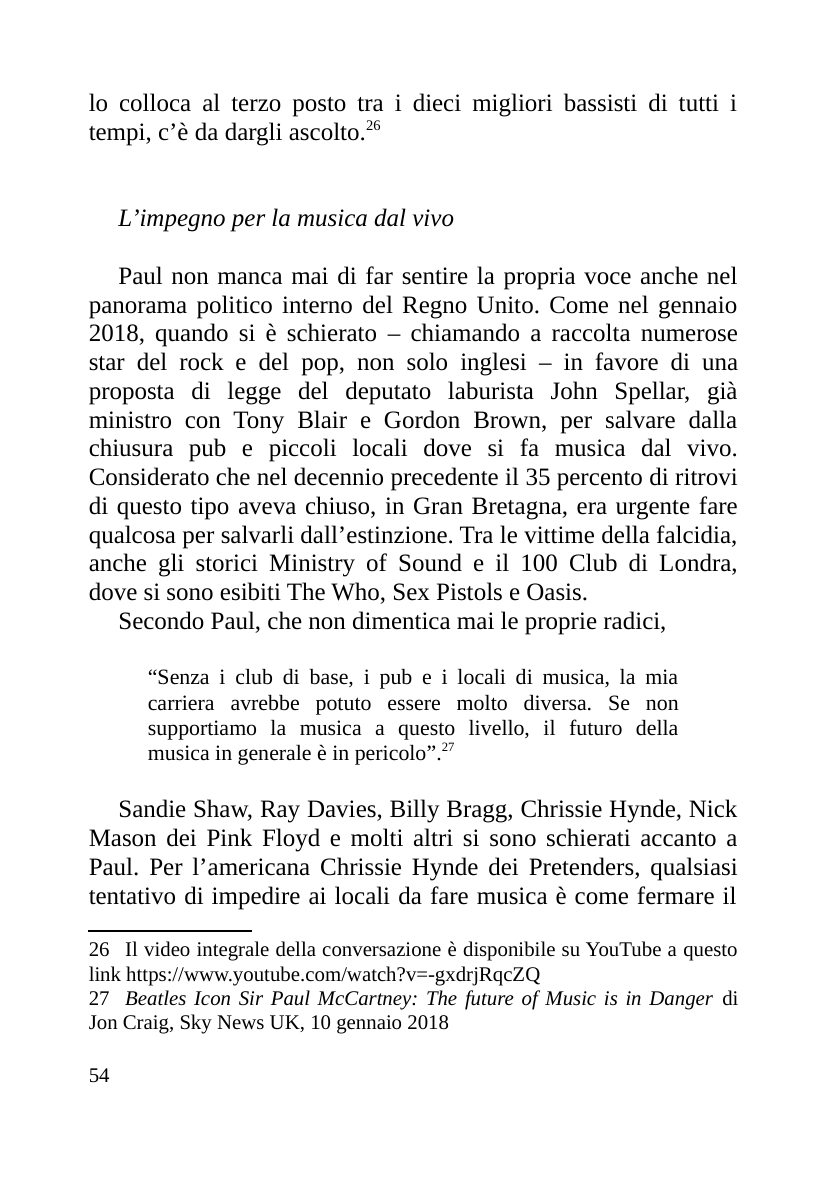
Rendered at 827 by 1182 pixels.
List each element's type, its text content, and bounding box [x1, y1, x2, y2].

text Sandie Shaw, Ray Davies, Billy Bragg, Chrissie Hynde, Nick Mason dei Pink Floyd e molti altri si sono schierati accanto a Paul. Per l’americana Chrissie Hynde dei Pretenders, qualsiasi tentativo di impedire ai locali da fare musica è come fermare il [88, 794, 738, 909]
text Secondo Paul, che non dimentica mai le proprie radici, [88, 606, 738, 635]
text Beatles Icon Sir Paul McCartney: The future of Music is in Danger di Jon Craig, Sky News UK, 10 gennaio 2018 [88, 986, 738, 1034]
text L’impegno per la musica dal vivo [88, 203, 738, 232]
text Il video integrale della conversazione è disponibile su YouTube a questo link https://www.youtube.com/watch?v=-gxdrjRqcZQ [88, 937, 738, 986]
text lo colloca al terzo posto tra i dieci migliori bassisti di tutti i tempi, c’è da dargli ascolto. [88, 88, 738, 146]
text Paul non manca mai di far sentire la propria voce anche nel panorama politico interno del Regno Unito. Come nel gennaio 2018, quando si è schierato – chiamando a raccolta numerose star del rock e del pop, non solo inglesi – in favore di una proposta di legge del deputato laburista John Spellar, già ministro con Tony Blair e Gordon Brown, per salvare dalla chiusura pub e piccoli locali dove si fa musica dal vivo. Considerato che nel decennio precedente il 35 percento di ritrovi di questo tipo aveva chiuso, in Gran Bretagna, era urgente fare qualcosa per salvarli dall’estinzione. Tra le vittime della falcidia, anche gli storici Ministry of Sound e il 100 Club di Londra, dove si sono esibiti The Who, Sex Pistols e Oasis. [88, 261, 738, 606]
text “Senza i club di base, i pub e i locali di musica, la mia carriera avrebbe potuto essere molto diversa. Se non supportiamo la musica a questo livello, il futuro della musica in generale è in pericolo”. [148, 664, 679, 765]
